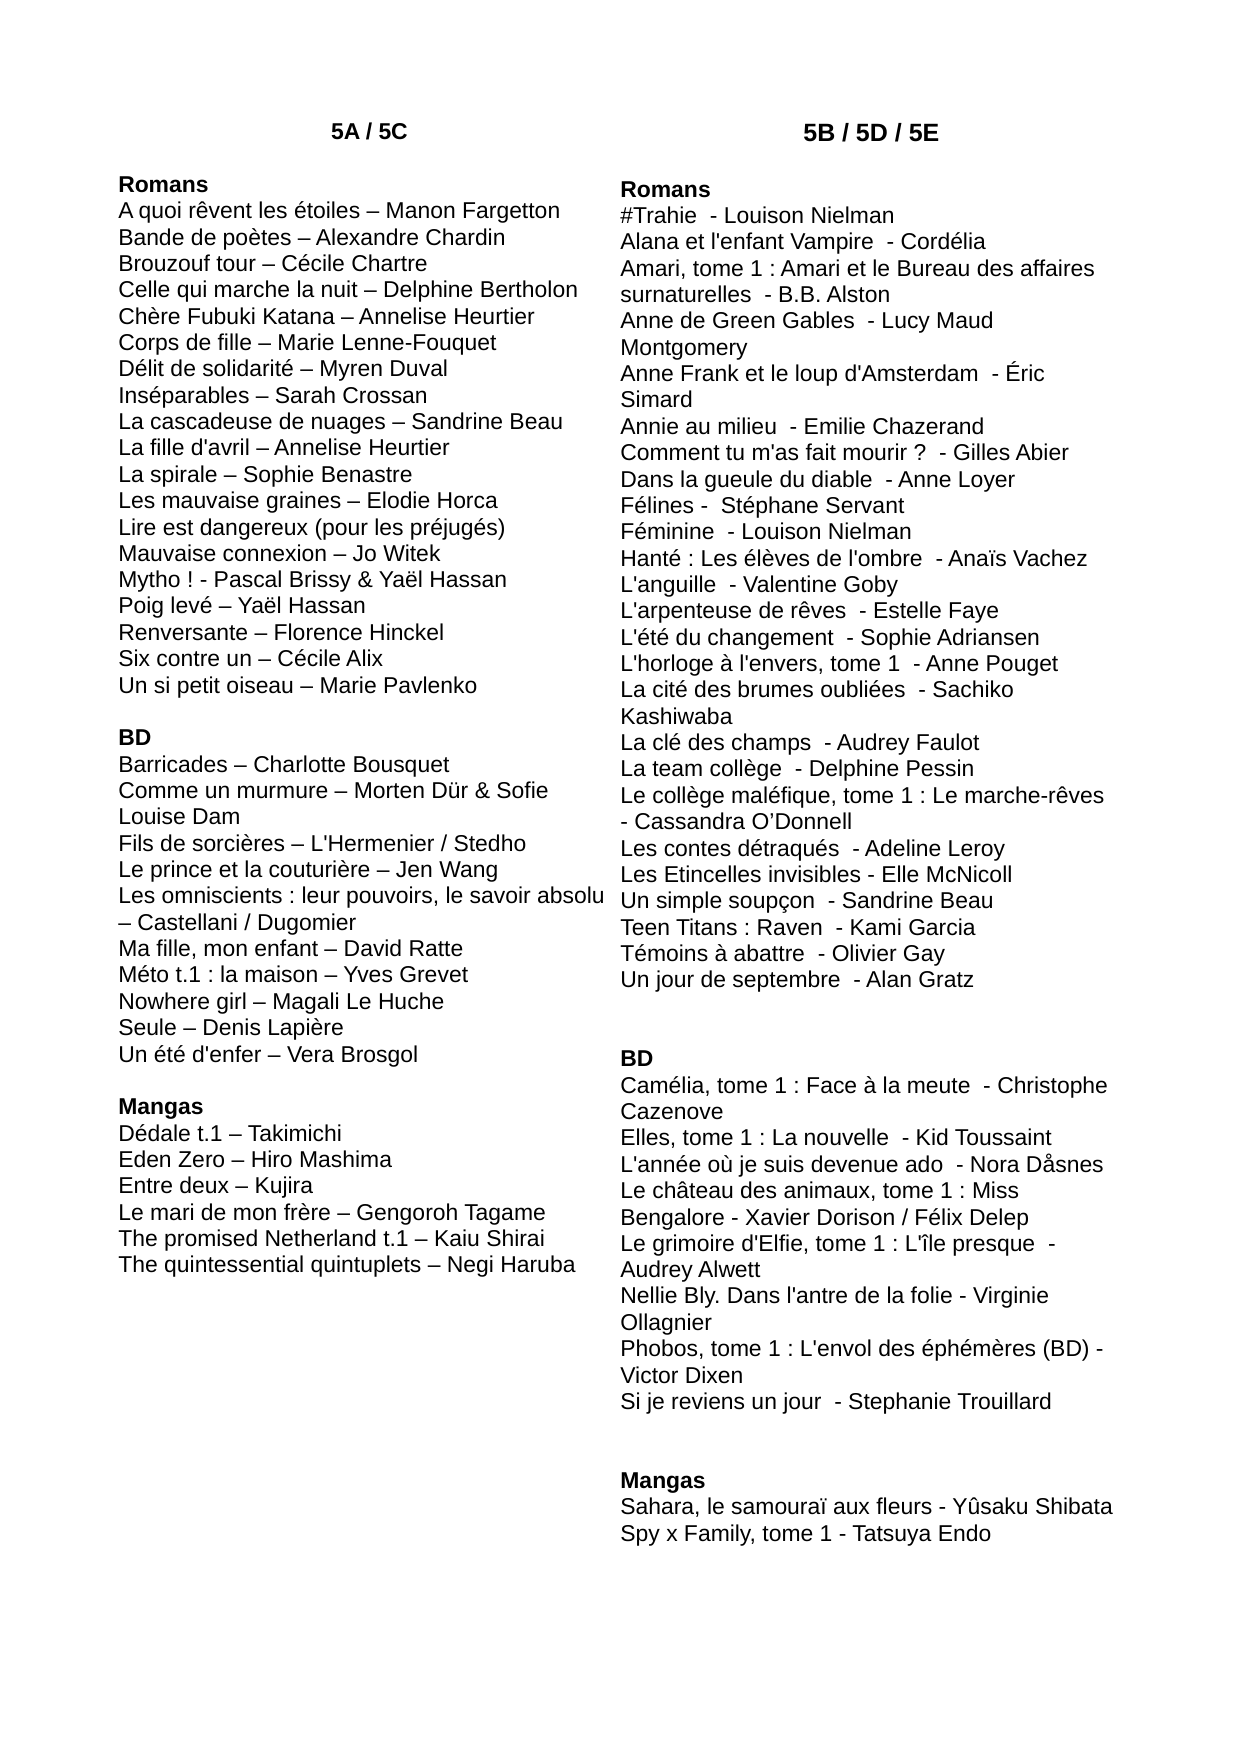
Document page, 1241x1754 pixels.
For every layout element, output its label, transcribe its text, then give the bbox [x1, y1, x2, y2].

text Chère Fubuki Katana – Annelise Heurtier [118, 303, 620, 329]
text BD [620, 1045, 1122, 1072]
text BD [118, 724, 620, 751]
text Corps de fille – Marie Lenne-Fouquet [118, 329, 620, 355]
text Six contre un – Cécile Alix [118, 645, 620, 672]
text Romans [620, 176, 1122, 202]
text Mytho ! - Pascal Brissy & Yaël Hassan [118, 566, 620, 592]
text Annie au milieu - Emilie Chazerand [620, 413, 1122, 439]
text Comme un murmure – Morten Dür & Sofie Louise Dam [118, 777, 620, 830]
text Camélia, tome 1 : Face à la meute - Christophe Cazenove [620, 1072, 1122, 1124]
text Celle qui marche la nuit – Delphine Bertholon [118, 276, 620, 303]
text L'horloge à l'envers, tome 1 - Anne Pouget [620, 650, 1122, 676]
text Un jour de septembre - Alan Gratz [620, 966, 1122, 993]
text Eden Zero – Hiro Mashima [118, 1146, 620, 1172]
text Mangas [620, 1467, 1122, 1493]
text La spirale – Sophie Benastre [118, 461, 620, 487]
text The quintessential quintuplets – Negi Haruba [118, 1251, 620, 1278]
text Spy x Family, tome 1 - Tatsuya Endo [620, 1520, 1122, 1546]
text Le mari de mon frère – Gengoroh Tagame [118, 1199, 620, 1225]
text Ma fille, mon enfant – David Ratte [118, 935, 620, 961]
text Si je reviens un jour - Stephanie Trouillard [620, 1388, 1122, 1414]
text Teen Titans : Raven - Kami Garcia [620, 913, 1122, 940]
text Comment tu m'as fait mourir ? - Gilles Abier [620, 439, 1122, 466]
text La cité des brumes oubliées - Sachiko Kashiwaba [620, 676, 1122, 729]
text Dédale t.1 – Takimichi [118, 1119, 620, 1146]
text Un simple soupçon - Sandrine Beau [620, 887, 1122, 913]
text Témoins à abattre - Olivier Gay [620, 940, 1122, 966]
text Mauvaise connexion – Jo Witek [118, 540, 620, 566]
text Entre deux – Kujira [118, 1172, 620, 1199]
text Dans la gueule du diable - Anne Loyer [620, 466, 1122, 492]
text Féminine - Louison Nielman [620, 518, 1122, 544]
text Poig levé – Yaël Hassan [118, 592, 620, 619]
text L'anguille - Valentine Goby [620, 571, 1122, 597]
text Fils de sorcières – L'Hermenier / Stedho [118, 830, 620, 856]
text 5B / 5D / 5E [620, 118, 1122, 147]
text #Trahie - Louison Nielman [620, 202, 1122, 228]
text Félines - Stéphane Servant [620, 492, 1122, 518]
text Nellie Bly. Dans l'antre de la folie - Virginie Ollagnier [620, 1282, 1122, 1335]
text La cascadeuse de nuages – Sandrine Beau [118, 408, 620, 434]
text Amari, tome 1 : Amari et le Bureau des affaires surnaturelles - B.B. Alston [620, 255, 1122, 307]
text La team collège - Delphine Pessin [620, 755, 1122, 782]
text L'été du changement - Sophie Adriansen [620, 624, 1122, 650]
text Sahara, le samouraï aux fleurs - Yûsaku Shibata [620, 1493, 1122, 1520]
text La clé des champs - Audrey Faulot [620, 729, 1122, 755]
text Méto t.1 : la maison – Yves Grevet [118, 961, 620, 988]
text Seule – Denis Lapière [118, 1014, 620, 1041]
text Les omniscients : leur pouvoirs, le savoir absolu – Castellani / Dugomier [118, 882, 620, 935]
text Le prince et la couturière – Jen Wang [118, 856, 620, 882]
text Inséparables – Sarah Crossan [118, 382, 620, 408]
text Les contes détraqués - Adeline Leroy [620, 834, 1122, 861]
text Brouzouf tour – Cécile Chartre [118, 250, 620, 276]
text Un été d'enfer – Vera Brosgol [118, 1041, 620, 1067]
text Délit de solidarité – Myren Duval [118, 355, 620, 382]
text Un si petit oiseau – Marie Pavlenko [118, 672, 620, 698]
text Anne de Green Gables - Lucy Maud Montgomery [620, 307, 1122, 360]
text Les Etincelles invisibles - Elle McNicoll [620, 861, 1122, 887]
text Nowhere girl – Magali Le Huche [118, 988, 620, 1014]
text The promised Netherland t.1 – Kaiu Shirai [118, 1225, 620, 1251]
text L'année où je suis devenue ado - Nora Dåsnes [620, 1151, 1122, 1177]
text Phobos, tome 1 : L'envol des éphémères (BD) - Victor Dixen [620, 1335, 1122, 1388]
text Barricades – Charlotte Bousquet [118, 751, 620, 777]
text Alana et l'enfant Vampire - Cordélia [620, 228, 1122, 255]
text 5A / 5C [118, 118, 620, 144]
text La fille d'avril – Annelise Heurtier [118, 434, 620, 461]
text Le collège maléfique, tome 1 : Le marche-rêves - Cassandra O’Donnell [620, 782, 1122, 834]
text Les mauvaise graines – Elodie Horca [118, 487, 620, 513]
text Le grimoire d'Elfie, tome 1 : L'île presque - Audrey Alwett [620, 1230, 1122, 1282]
text Renversante – Florence Hinckel [118, 619, 620, 645]
text Lire est dangereux (pour les préjugés) [118, 513, 620, 540]
text Mangas [118, 1093, 620, 1119]
text Le château des animaux, tome 1 : Miss Bengalore - Xavier Dorison / Félix Delep [620, 1177, 1122, 1230]
text Hanté : Les élèves de l'ombre - Anaïs Vachez [620, 544, 1122, 571]
text Elles, tome 1 : La nouvelle - Kid Toussaint [620, 1124, 1122, 1151]
text Romans [118, 171, 620, 197]
text A quoi rêvent les étoiles – Manon Fargetton [118, 197, 620, 223]
text Bande de poètes – Alexandre Chardin [118, 223, 620, 250]
text Anne Frank et le loup d'Amsterdam - Éric Simard [620, 360, 1122, 413]
text L'arpenteuse de rêves - Estelle Faye [620, 597, 1122, 624]
